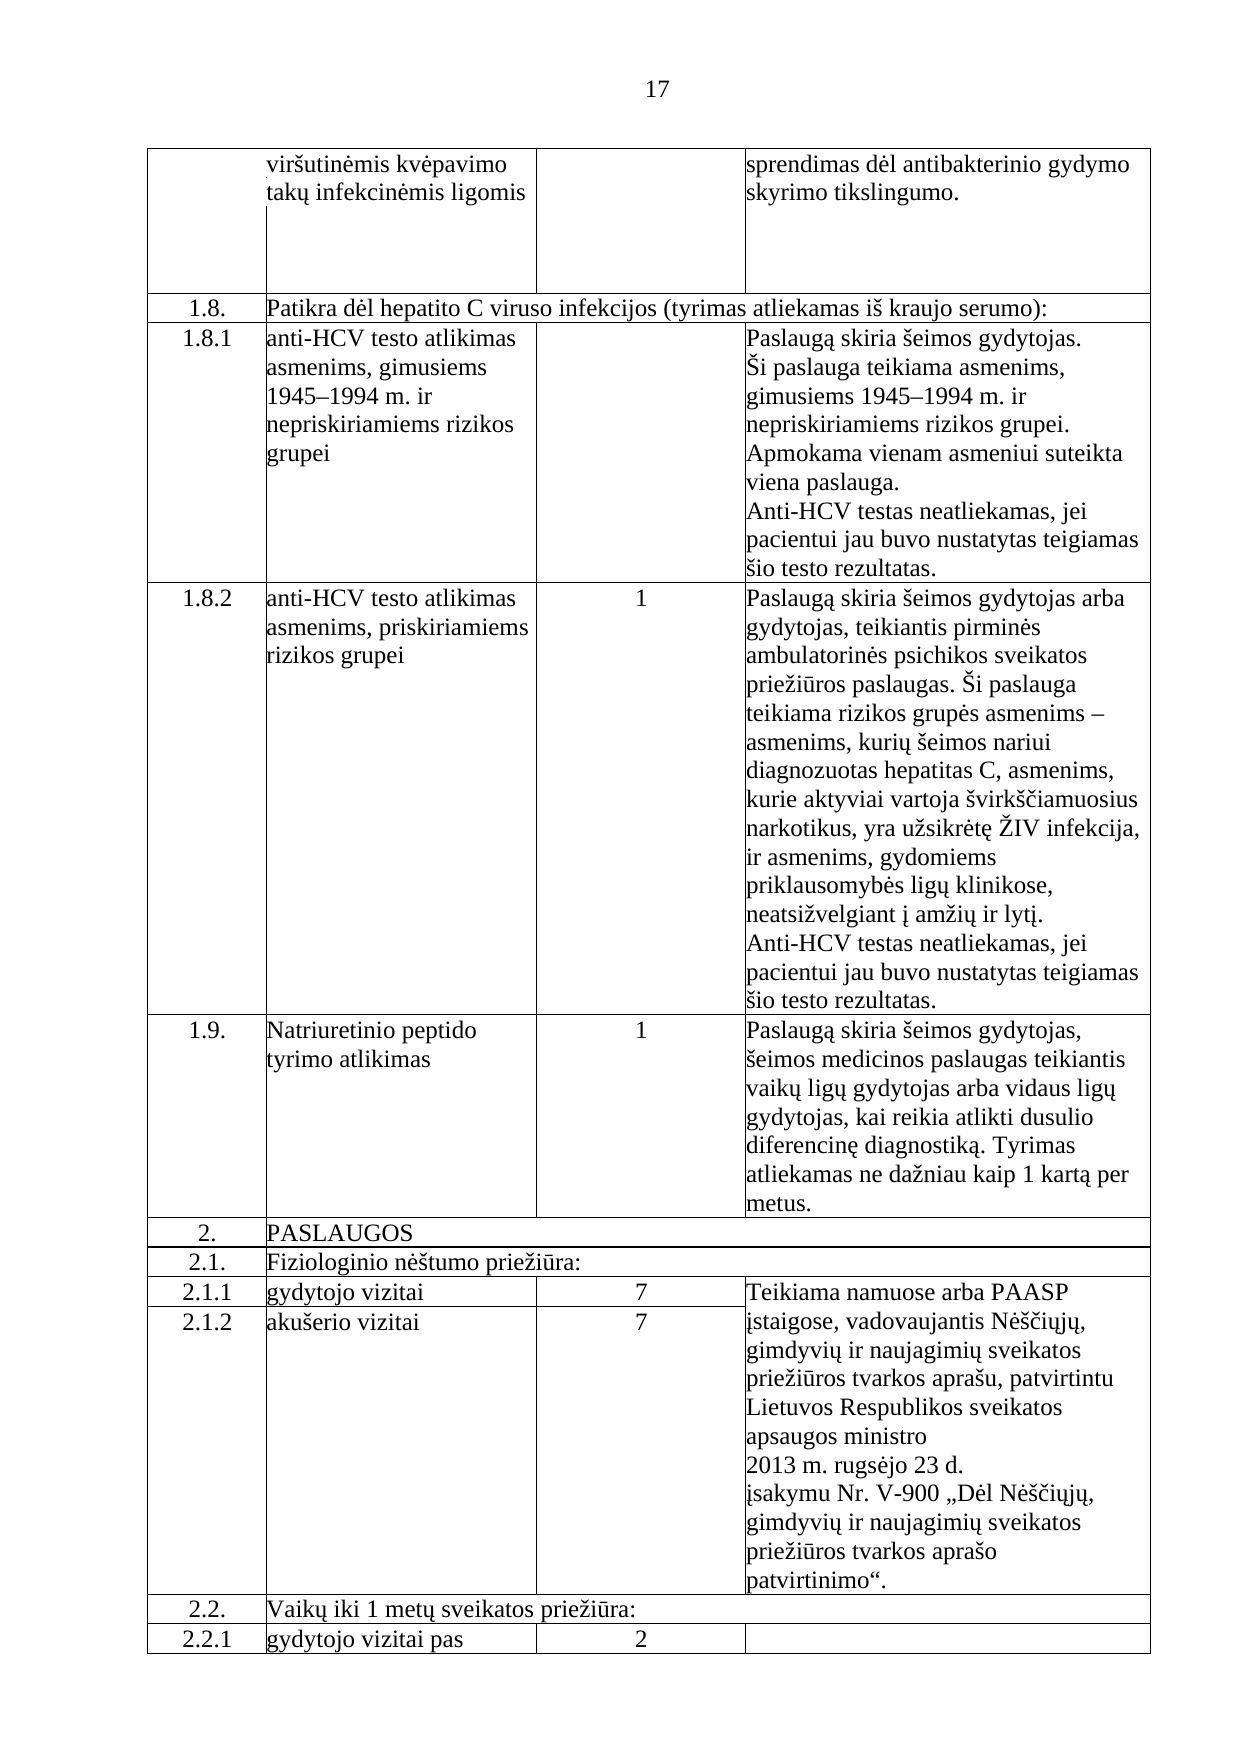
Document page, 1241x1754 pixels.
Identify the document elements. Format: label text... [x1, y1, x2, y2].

table_cell 1 [537, 583, 745, 1014]
table_cell sprendimas dėl antibakterinio gydymo skyrimo tikslingumo. [746, 149, 1150, 292]
table_cell Paslaugą skiria šeimos gydytojas, šeimos medicinos paslaugas teikiantis vaikų ligų gydytojas arba vidaus ligų gydytojas, kai reikia atlikti dusulio diferencinę diagnostiką. Tyrimas atliekamas ne dažniau kaip 1 kartą per metus. [746, 1015, 1150, 1217]
table_cell 2 [537, 1624, 745, 1653]
table_cell PASLAUGOS [267, 1218, 1150, 1246]
table_cell akušerio vizitai [267, 1307, 536, 1593]
table_cell Patikra dėl hepatito C viruso infekcijos (tyrimas atliekamas iš kraujo serumo): [267, 294, 1150, 322]
table_cell 7 [537, 1277, 745, 1306]
table_cell 7 [537, 1307, 745, 1593]
table_cell 1 [537, 1015, 745, 1217]
table_cell 2.1.2 [148, 1307, 266, 1593]
table_cell viršutinėmis kvėpavimo takų infekcinėmis ligomis [267, 149, 536, 292]
table_cell [537, 149, 745, 292]
table_cell 2.2.1 [148, 1624, 266, 1653]
table_cell Paslaugą skiria šeimos gydytojas. Ši paslauga teikiama asmenims, gimusiems 1945–1994 m. ir nepriskiriamiems rizikos grupei. Apmokama vienam asmeniui suteikta viena paslauga. Anti-HCV testas neatliekamas, jei pacientui jau buvo nustatytas teigiamas šio testo rezultatas. [746, 323, 1150, 582]
table_cell gydytojo vizitai pas [267, 1624, 536, 1653]
table_cell Fiziologinio nėštumo priežiūra: [267, 1248, 1150, 1276]
table_cell Vaikų iki 1 metų sveikatos priežiūra: [267, 1595, 1150, 1623]
table_cell Paslaugą skiria šeimos gydytojas arba gydytojas, teikiantis pirminės ambulatorinės psichikos sveikatos priežiūros paslaugas. Ši paslauga teikiama rizikos grupės asmenims – asmenims, kurių šeimos nariui diagnozuotas hepatitas C, asmenims, kurie aktyviai vartoja švirkščiamuosius narkotikus, yra užsikrėtę ŽIV infekcija, ir asmenims, gydomiems priklausomybės ligų klinikose, neatsižvelgiant į amžių ir lytį. Anti-HCV testas neatliekamas, jei pacientui jau buvo nustatytas teigiamas šio testo rezultatas. [746, 583, 1150, 1014]
table_cell 2.1. [148, 1248, 266, 1276]
table_cell 1.8.2 [148, 583, 266, 1014]
table_cell 2.2. [148, 1595, 266, 1623]
table_cell Teikiama namuose arba PAASP įstaigose, vadovaujantis Nėščiųjų, gimdyvių ir naujagimių sveikatos priežiūros tvarkos aprašu, patvirtintu Lietuvos Respublikos sveikatos apsaugos ministro 2013 m. rugsėjo 23 d. įsakymu Nr. V-900 „Dėl Nėščiųjų, gimdyvių ir naujagimių sveikatos priežiūros tvarkos aprašo patvirtinimo“. [746, 1277, 1150, 1593]
table_cell anti-HCV testo atlikimas asmenims, priskiriamiems rizikos grupei [267, 583, 536, 1014]
table_cell gydytojo vizitai [267, 1277, 536, 1306]
table_cell 1.8. [148, 294, 266, 322]
table_cell 1.8.1 [148, 323, 266, 582]
table_cell anti-HCV testo atlikimas asmenims, gimusiems 1945–1994 m. ir nepriskiriamiems rizikos grupei [267, 323, 536, 582]
table_cell Natriuretinio peptido tyrimo atlikimas [267, 1015, 536, 1217]
table_cell [148, 149, 266, 292]
table_cell [537, 323, 745, 582]
table_cell 2. [148, 1218, 266, 1246]
table_cell [746, 1624, 1150, 1653]
table_cell 1.9. [148, 1015, 266, 1217]
table_cell 2.1.1 [148, 1277, 266, 1306]
